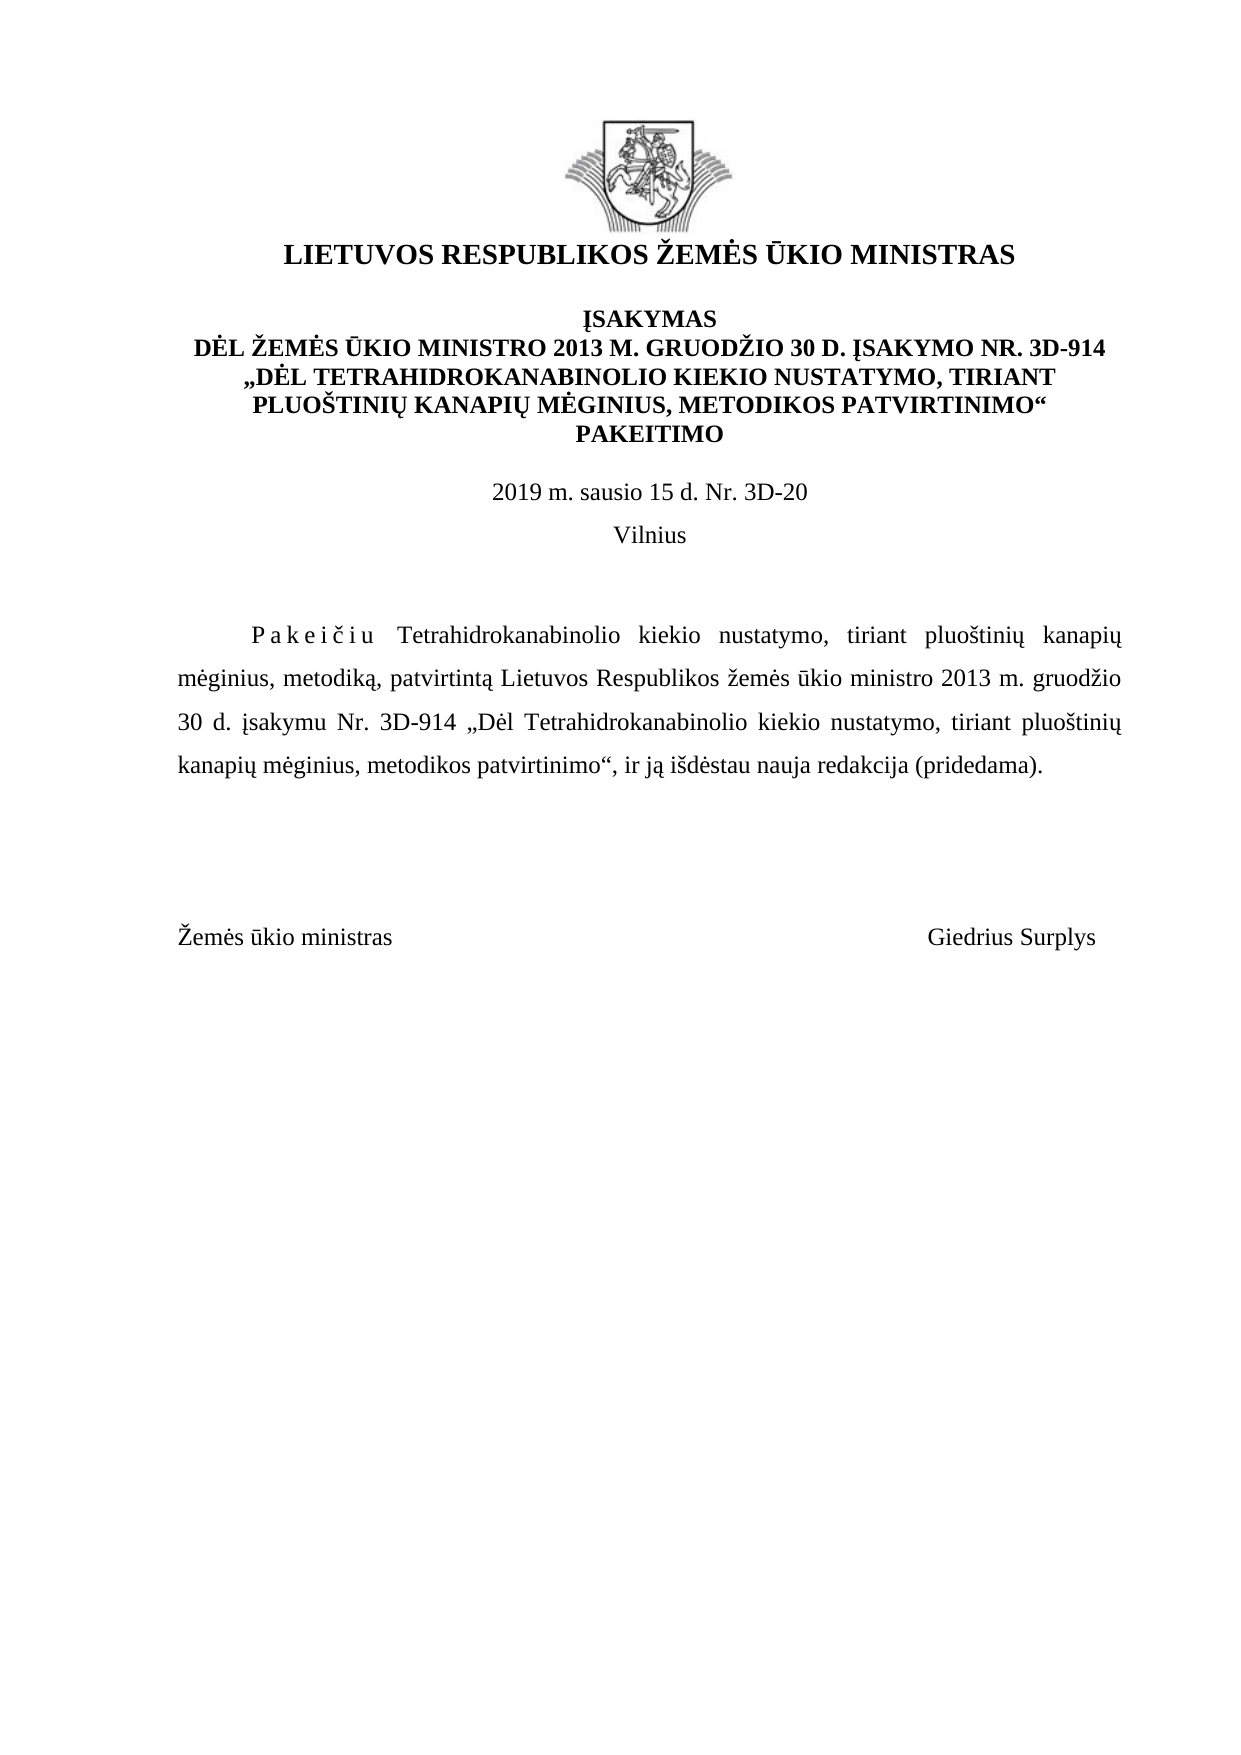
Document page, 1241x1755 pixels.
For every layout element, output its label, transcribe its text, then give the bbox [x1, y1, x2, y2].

text Pakeičiu Tetrahidrokanabinolio kiekio nustatymo, tiriant pluoštinių kanapių mėginius, metodiką, patvirtintą Lietuvos Respublikos žemės ūkio ministro 2013 m. gruodžio 30 d. įsakymu Nr. 3D-914 „Dėl Tetrahidrokanabinolio kiekio nustatymo, tiriant pluoštinių kanapių mėginius, metodikos patvirtinimo“, ir ją išdėstau nauja redakcija (pridedama). [177, 620, 1122, 778]
text DĖL ŽEMĖS ŪKIO MINISTRO 2013 M. GRUODŽIO 30 D. ĮSAKYMO NR. 3D-914 „DĖL tetrahidrokanabinolio kiekio nustatymo, tiriant pluoštinių kanapių mėginius, metodikos patvirtinimo“ PAKEITIMO [177, 333, 1122, 448]
text Žemės ūkio ministras Giedrius Surplys [177, 922, 1122, 951]
text LIETUVOS RESPUBLIKOS ŽEMĖS ŪKIO MINISTRAS [177, 237, 1122, 271]
text ĮSAKYMAS [177, 304, 1122, 333]
text 2019 m. sausio 15 d. Nr. 3D-20 [177, 477, 1122, 505]
text Vilnius [177, 520, 1122, 548]
